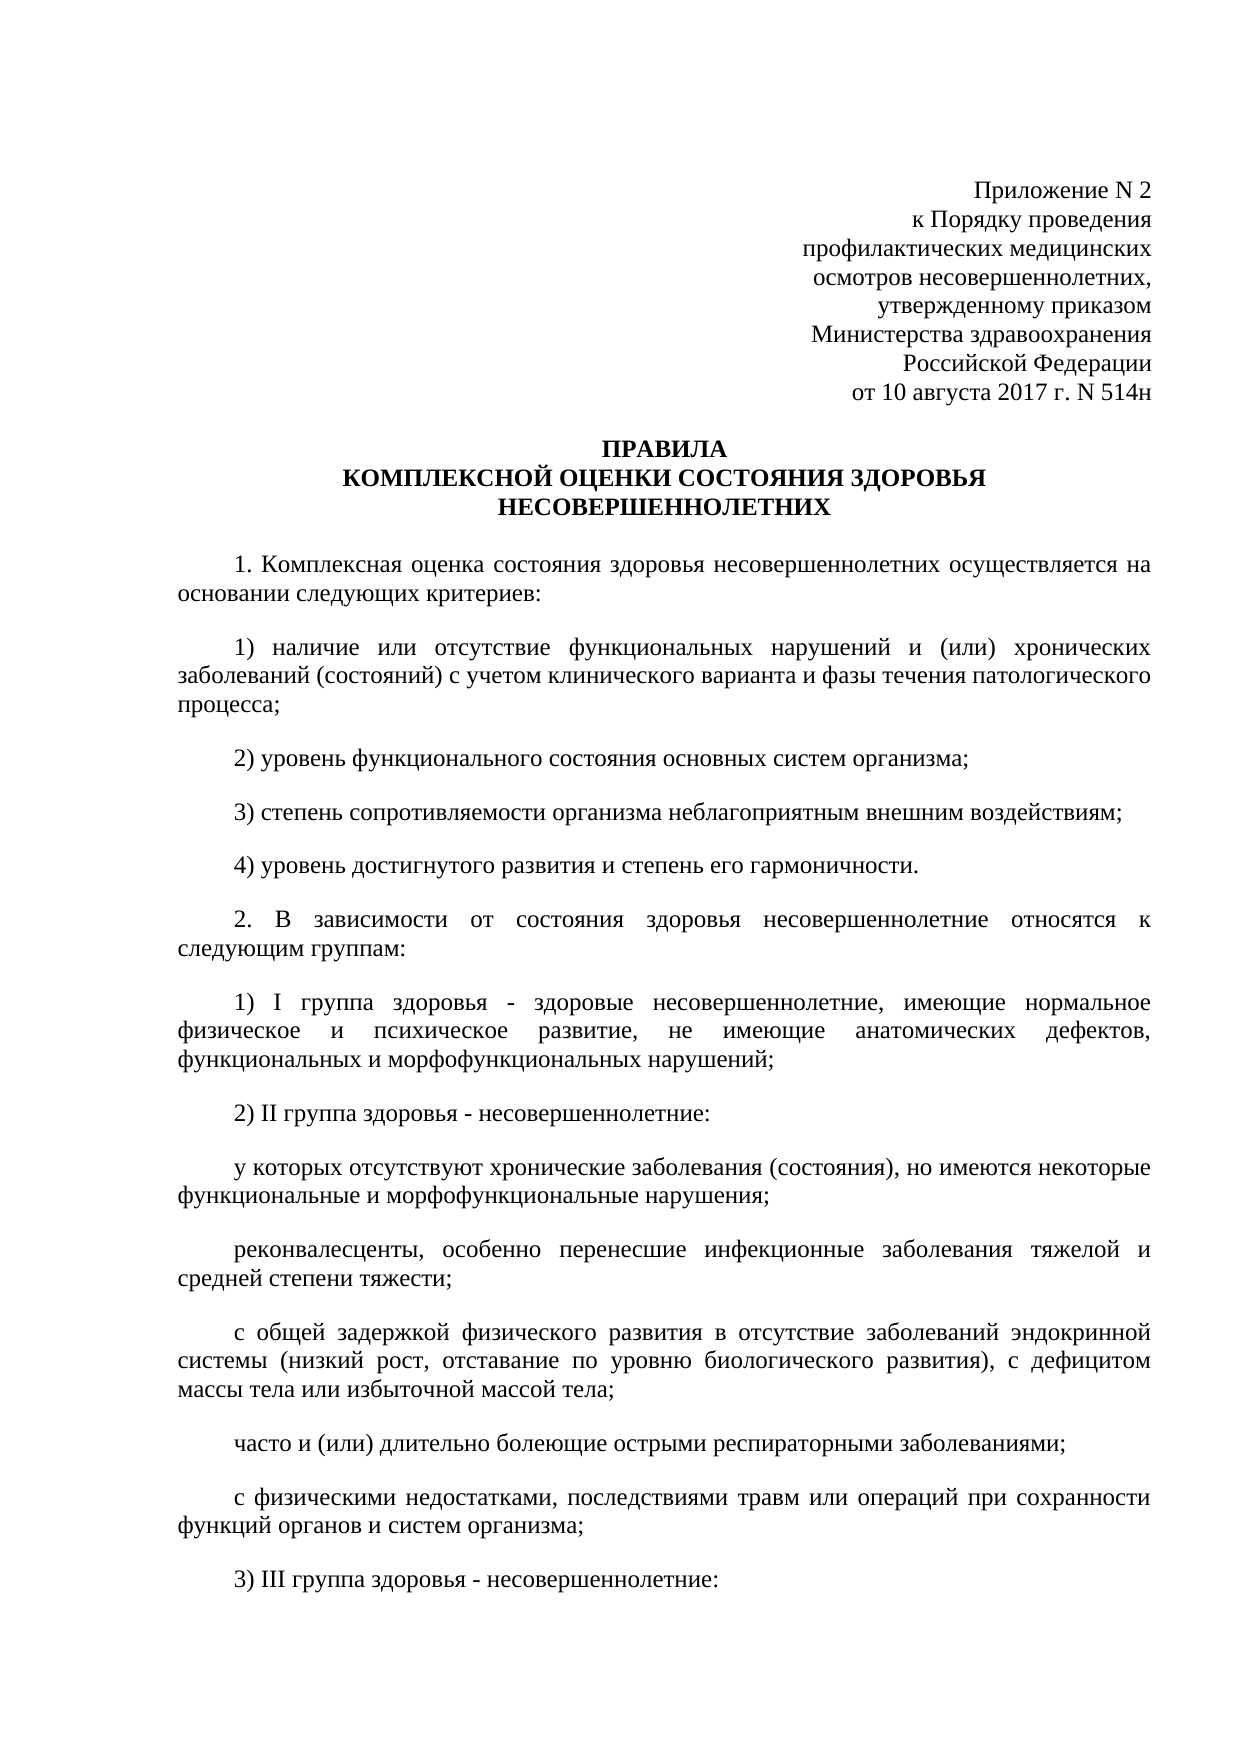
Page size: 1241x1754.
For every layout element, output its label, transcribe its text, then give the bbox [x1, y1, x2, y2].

text Приложение N 2 [177, 176, 1152, 204]
text осмотров несовершеннолетних, [177, 262, 1152, 291]
text с общей задержкой физического развития в отсутствие заболеваний эндокринной системы (низкий рост, отставание по уровню биологического развития), с дефицитом массы тела или избыточной массой тела; [177, 1317, 1152, 1403]
text у которых отсутствуют хронические заболевания (состояния), но имеются некоторые функциональные и морфофункциональные нарушения; [177, 1152, 1152, 1209]
text утвержденному приказом [177, 291, 1152, 319]
text 2. В зависимости от состояния здоровья несовершеннолетние относятся к следующим группам: [177, 904, 1152, 962]
text часто и (или) длительно болеющие острыми респираторными заболеваниями; [177, 1428, 1152, 1457]
text 2) II группа здоровья - несовершеннолетние: [177, 1098, 1152, 1127]
text Российской Федерации [177, 348, 1152, 377]
text к Порядку проведения [177, 204, 1152, 233]
text с физическими недостатками, последствиями травм или операций при сохранности функций органов и систем организма; [177, 1482, 1152, 1539]
text профилактических медицинских [177, 233, 1152, 262]
title ПРАВИЛА [177, 434, 1152, 463]
text 1) I группа здоровья - здоровые несовершеннолетние, имеющие нормальное физическое и психическое развитие, не имеющие анатомических дефектов, функциональных и морфофункциональных нарушений; [177, 987, 1152, 1073]
text 3) степень сопротивляемости организма неблагоприятным внешним воздействиям; [177, 797, 1152, 826]
text 1. Комплексная оценка состояния здоровья несовершеннолетних осуществляется на основании следующих критериев: [177, 549, 1152, 607]
text 1) наличие или отсутствие функциональных нарушений и (или) хронических заболеваний (состояний) с учетом клинического варианта и фазы течения патологического процесса; [177, 632, 1152, 718]
text 4) уровень достигнутого развития и степень его гармоничности. [177, 851, 1152, 879]
text от 10 августа 2017 г. N 514н [177, 377, 1152, 406]
title КОМПЛЕКСНОЙ ОЦЕНКИ СОСТОЯНИЯ ЗДОРОВЬЯ НЕСОВЕРШЕННОЛЕТНИХ [177, 463, 1152, 521]
text 2) уровень функционального состояния основных систем организма; [177, 743, 1152, 772]
text реконвалесценты, особенно перенесшие инфекционные заболевания тяжелой и средней степени тяжести; [177, 1234, 1152, 1292]
text 3) III группа здоровья - несовершеннолетние: [177, 1564, 1152, 1593]
text Министерства здравоохранения [177, 319, 1152, 348]
